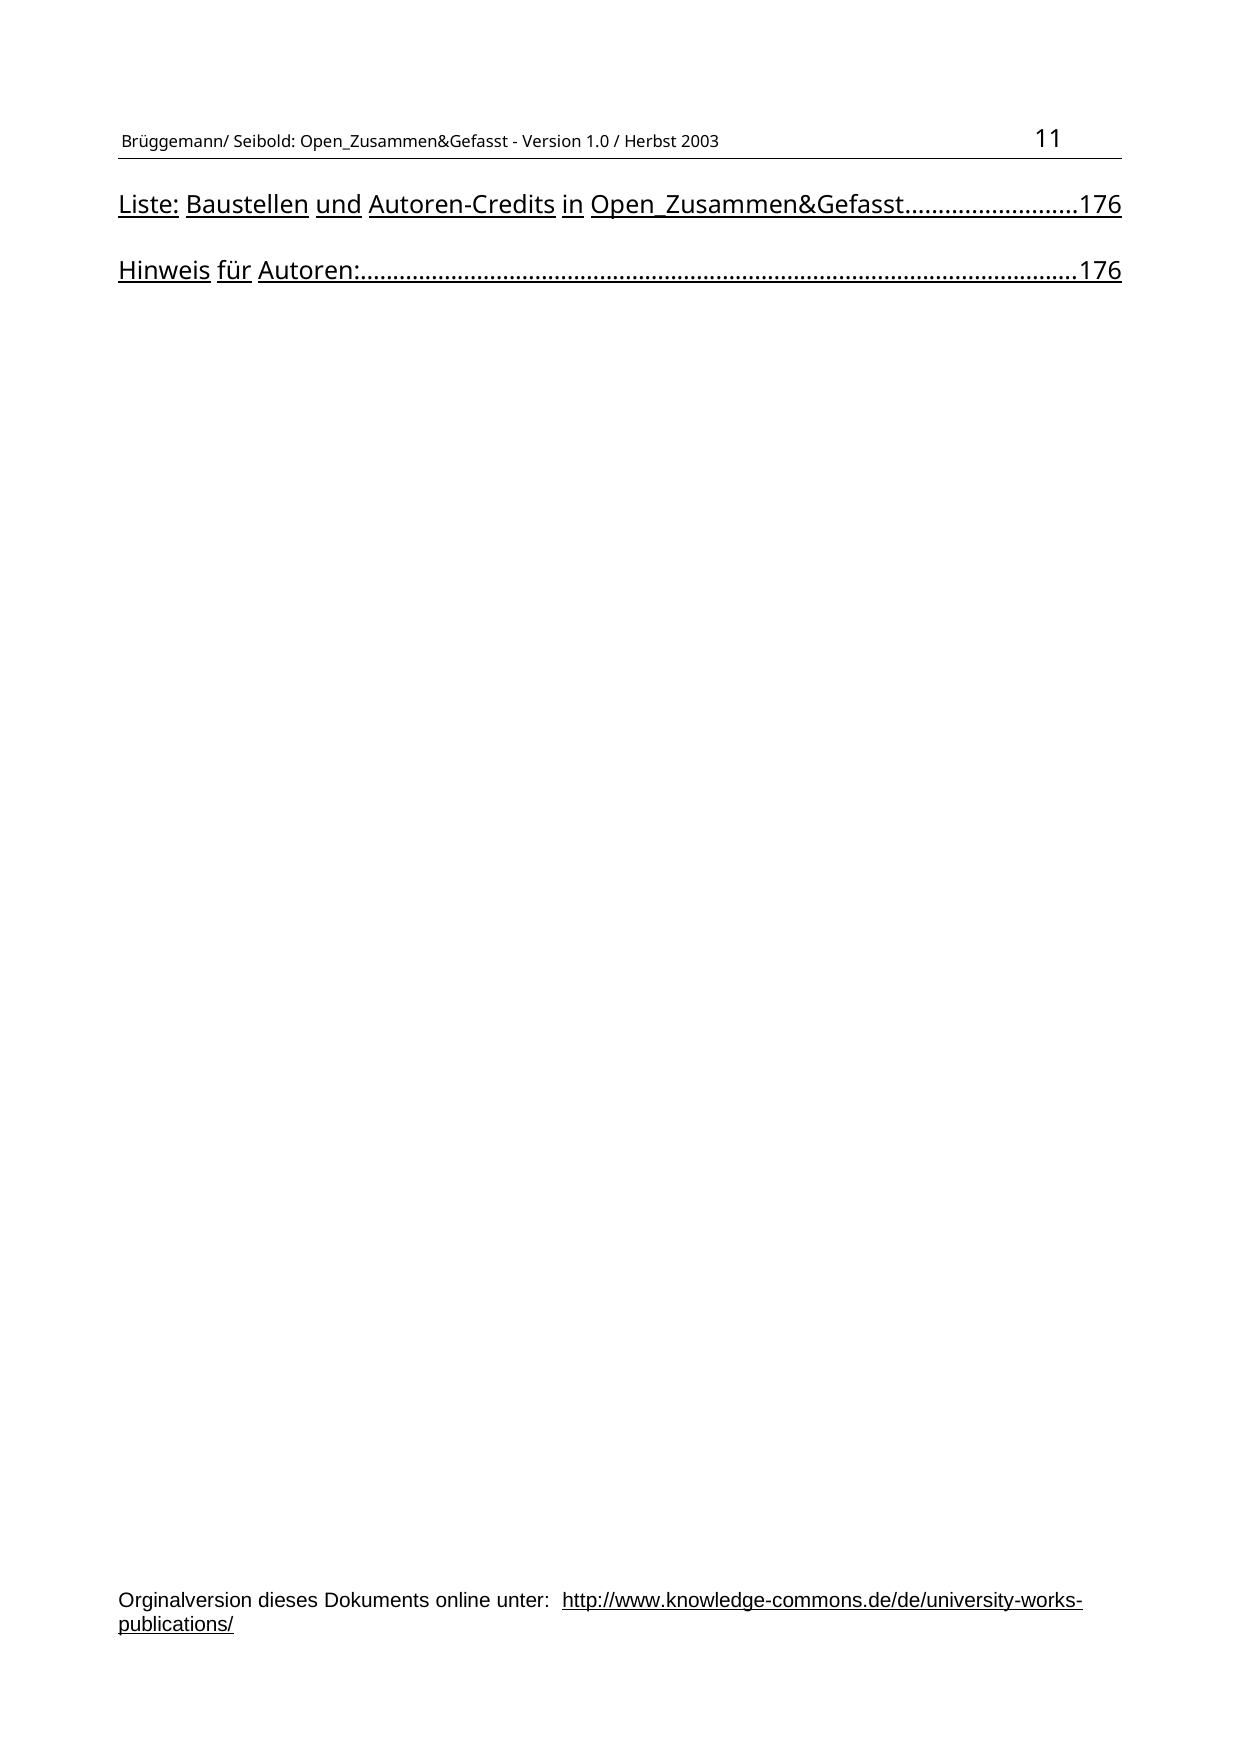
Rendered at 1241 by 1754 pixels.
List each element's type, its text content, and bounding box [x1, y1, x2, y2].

text Liste: Baustellen und Autoren-Credits in Open_Zusammen&Gefasst 176 [118, 187, 1122, 221]
text Hinweis für Autoren: 176 [118, 253, 1122, 287]
